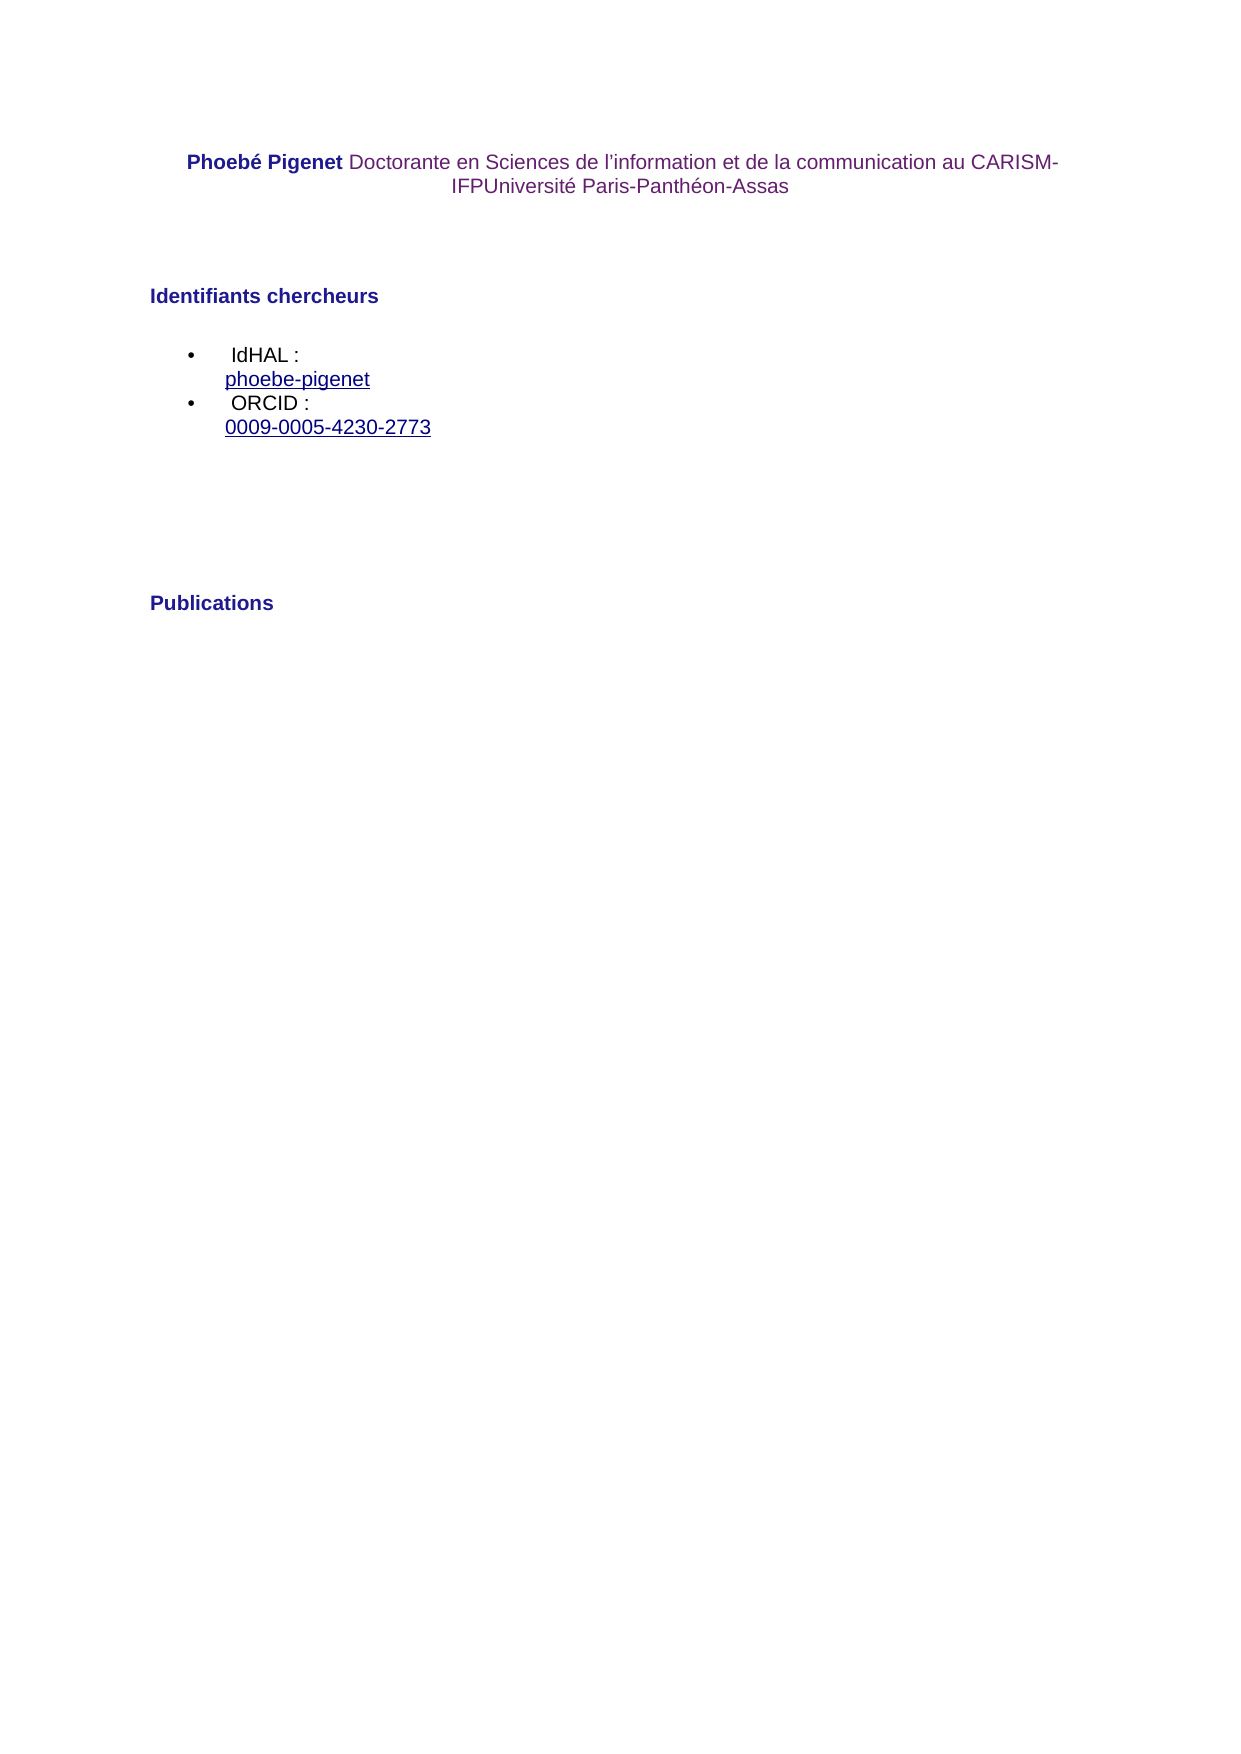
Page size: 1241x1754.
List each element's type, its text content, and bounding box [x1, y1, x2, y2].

list phoebe-pigenet [187, 367, 1090, 391]
list ORCID : [187, 391, 1090, 414]
subtitle Publications [150, 591, 1090, 614]
list IdHAL : [187, 343, 1090, 367]
list 0009-0005-4230-2773 [187, 414, 1090, 438]
subtitle Phoebé Pigenet Doctorante en Sciences de l’information et de la communication au CARISM-IFPUniversité Paris-Panthéon-Assas [150, 150, 1090, 198]
subtitle Identifiants chercheurs [150, 284, 1090, 308]
